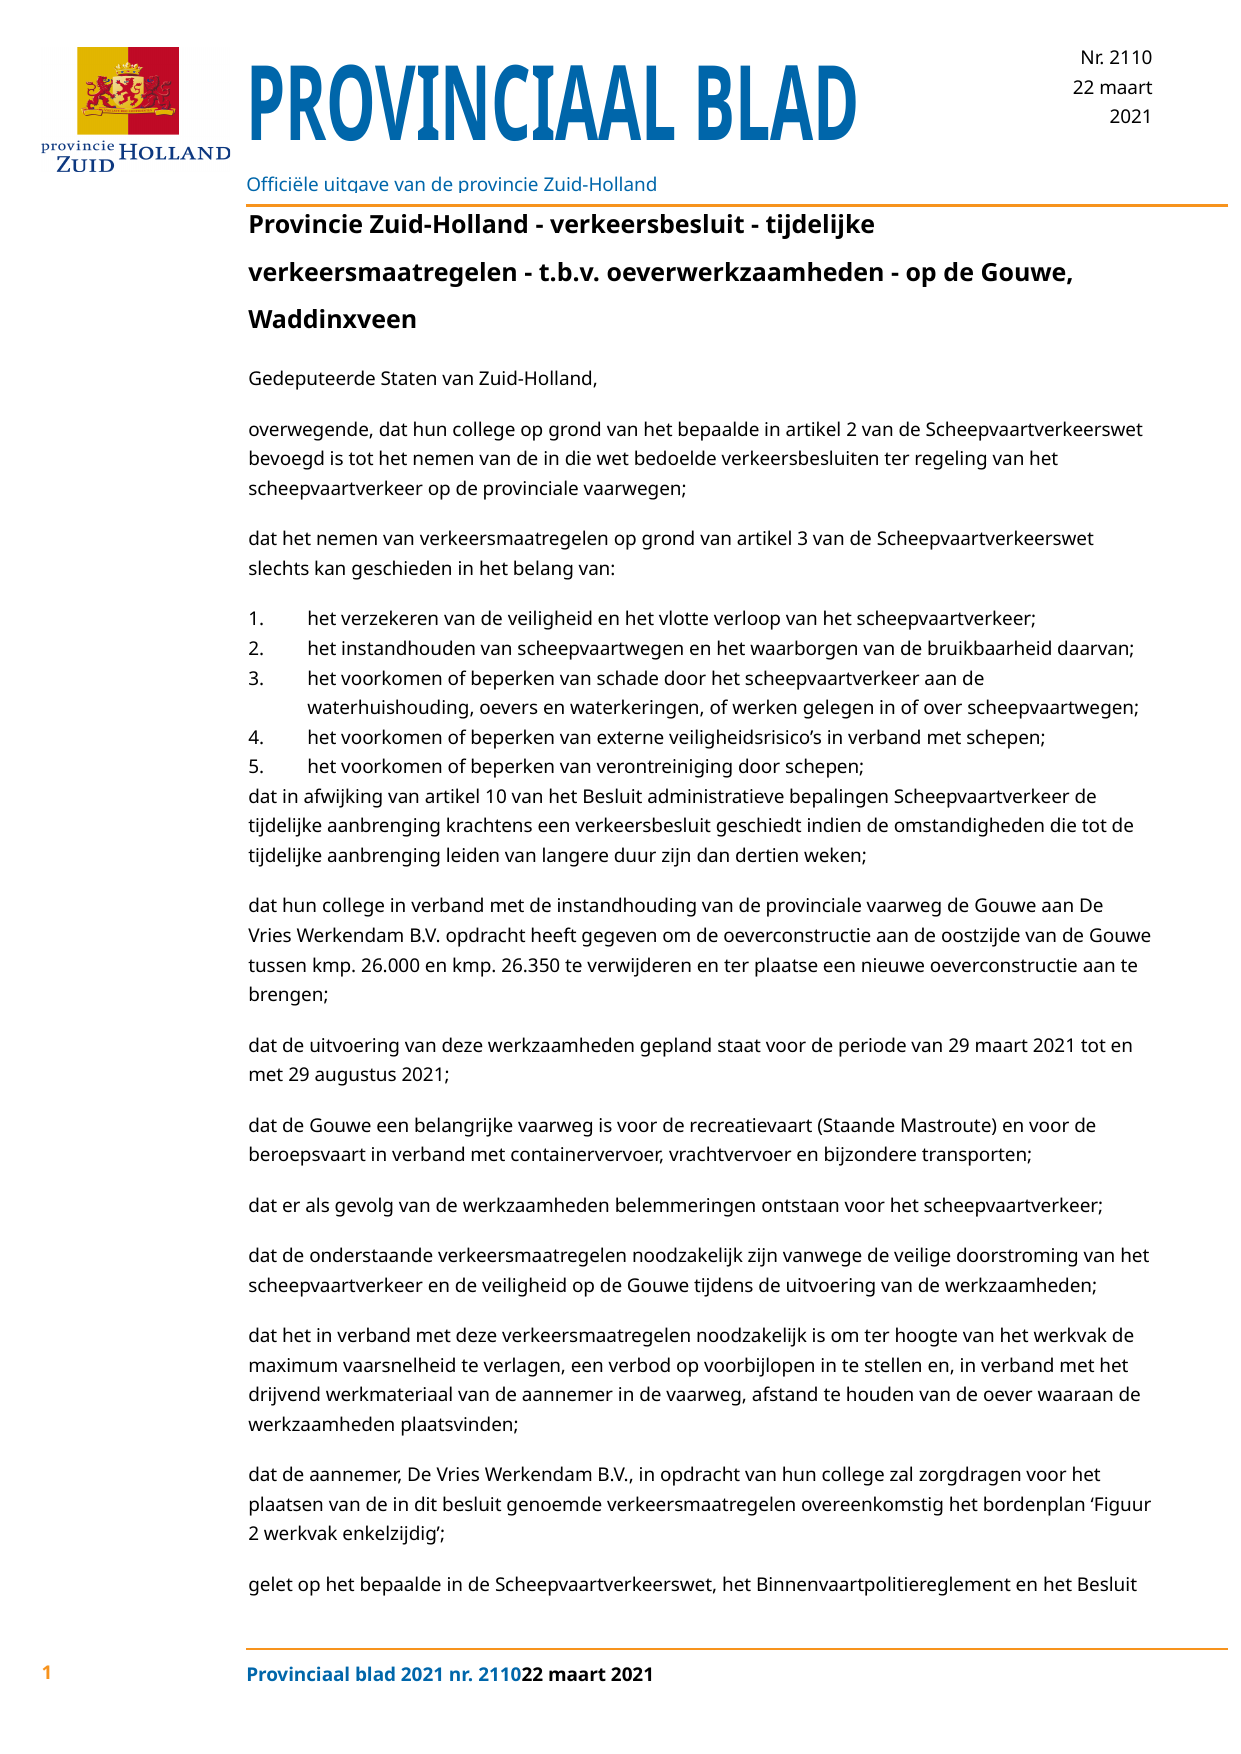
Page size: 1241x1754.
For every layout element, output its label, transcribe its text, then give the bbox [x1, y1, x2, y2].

list het voorkomen of beperken van schade door het scheepvaartverkeer aan de [248, 665, 1152, 690]
text overwegende, dat hun college op grond van het bepaalde in artikel 2 van de Scheepvaartverkeerswet bevoegd is tot het nemen van de in die wet bedoelde verkeersbesluiten ter regeling van het scheepvaartverkeer op de provinciale vaarwegen; [248, 416, 1152, 501]
text dat het nemen van verkeersmaatregelen op grond van artikel 3 van de Scheepvaartverkeerswet slechts kan geschieden in het belang van: [248, 526, 1152, 581]
text Provincie Zuid-Holland - verkeersbesluit - tijdelijke verkeersmaatregelen - t.b.v. oeverwerkzaamheden - op de Gouwe, Waddinxveen [248, 207, 1152, 336]
text dat hun college in verband met de instandhouding van de provinciale vaarweg de Gouwe aan De Vries Werkendam B.V. opdracht heeft gegeven om de oeverconstructie aan de oostzijde van de Gouwe tussen kmp. 26.000 en kmp. 26.350 te verwijderen en ter plaatse een nieuwe oeverconstructie aan te brengen; [248, 893, 1152, 1007]
list het instandhouden van scheepvaartwegen en het waarborgen van de bruikbaarheid daarvan; [248, 635, 1152, 661]
text dat de aannemer, De Vries Werkendam B.V., in opdracht van hun college zal zorgdragen voor het plaatsen van de in dit besluit genoemde verkeersmaatregelen overeenkomstig het bordenplan ‘Figuur 2 werkvak enkelzijdig’; [248, 1461, 1152, 1546]
text gelet op het bepaalde in de Scheepvaartverkeerswet, het Binnenvaartpolitiereglement en het Besluit [248, 1571, 1152, 1597]
list waterhuishouding, oevers en waterkeringen, of werken gelegen in of over scheepvaartwegen; [248, 694, 1152, 720]
text dat de onderstaande verkeersmaatregelen noodzakelijk zijn vanwege de veilige doorstroming van het scheepvaartverkeer en de veiligheid op de Gouwe tijdens de uitvoering van de werkzaamheden; [248, 1242, 1152, 1297]
text dat er als gevolg van de werkzaamheden belemmeringen ontstaan voor het scheepvaartverkeer; [248, 1192, 1152, 1217]
text dat de Gouwe een belangrijke vaarweg is voor de recreatievaart (Staande Mastroute) en voor de beroepsvaart in verband met containervervoer, vrachtvervoer en bijzondere transporten; [248, 1112, 1152, 1167]
text dat in afwijking van artikel 10 van het Besluit administratieve bepalingen Scheepvaartverkeer de tijdelijke aanbrenging krachtens een verkeersbesluit geschiedt indien de omstandigheden die tot de tijdelijke aanbrenging leiden van langere duur zijn dan dertien weken; [248, 783, 1152, 868]
list het voorkomen of beperken van verontreiniging door schepen; [248, 753, 1152, 779]
text dat de uitvoering van deze werkzaamheden gepland staat voor de periode van 29 maart 2021 tot en met 29 augustus 2021; [248, 1032, 1152, 1087]
text dat het in verband met deze verkeersmaatregelen noodzakelijk is om ter hoogte van het werkvak de maximum vaarsnelheid te verlagen, een verbod op voorbijlopen in te stellen en, in verband met het drijvend werkmateriaal van de aannemer in de vaarweg, afstand te houden van de oever waaraan de werkzaamheden plaatsvinden; [248, 1322, 1152, 1437]
picture [41, 47, 231, 172]
text Gedeputeerde Staten van Zuid-Holland, [248, 366, 1152, 391]
list het voorkomen of beperken van externe veiligheidsrisico’s in verband met schepen; [248, 724, 1152, 749]
list het verzekeren van de veiligheid en het vlotte verloop van het scheepvaartverkeer; [248, 606, 1152, 631]
